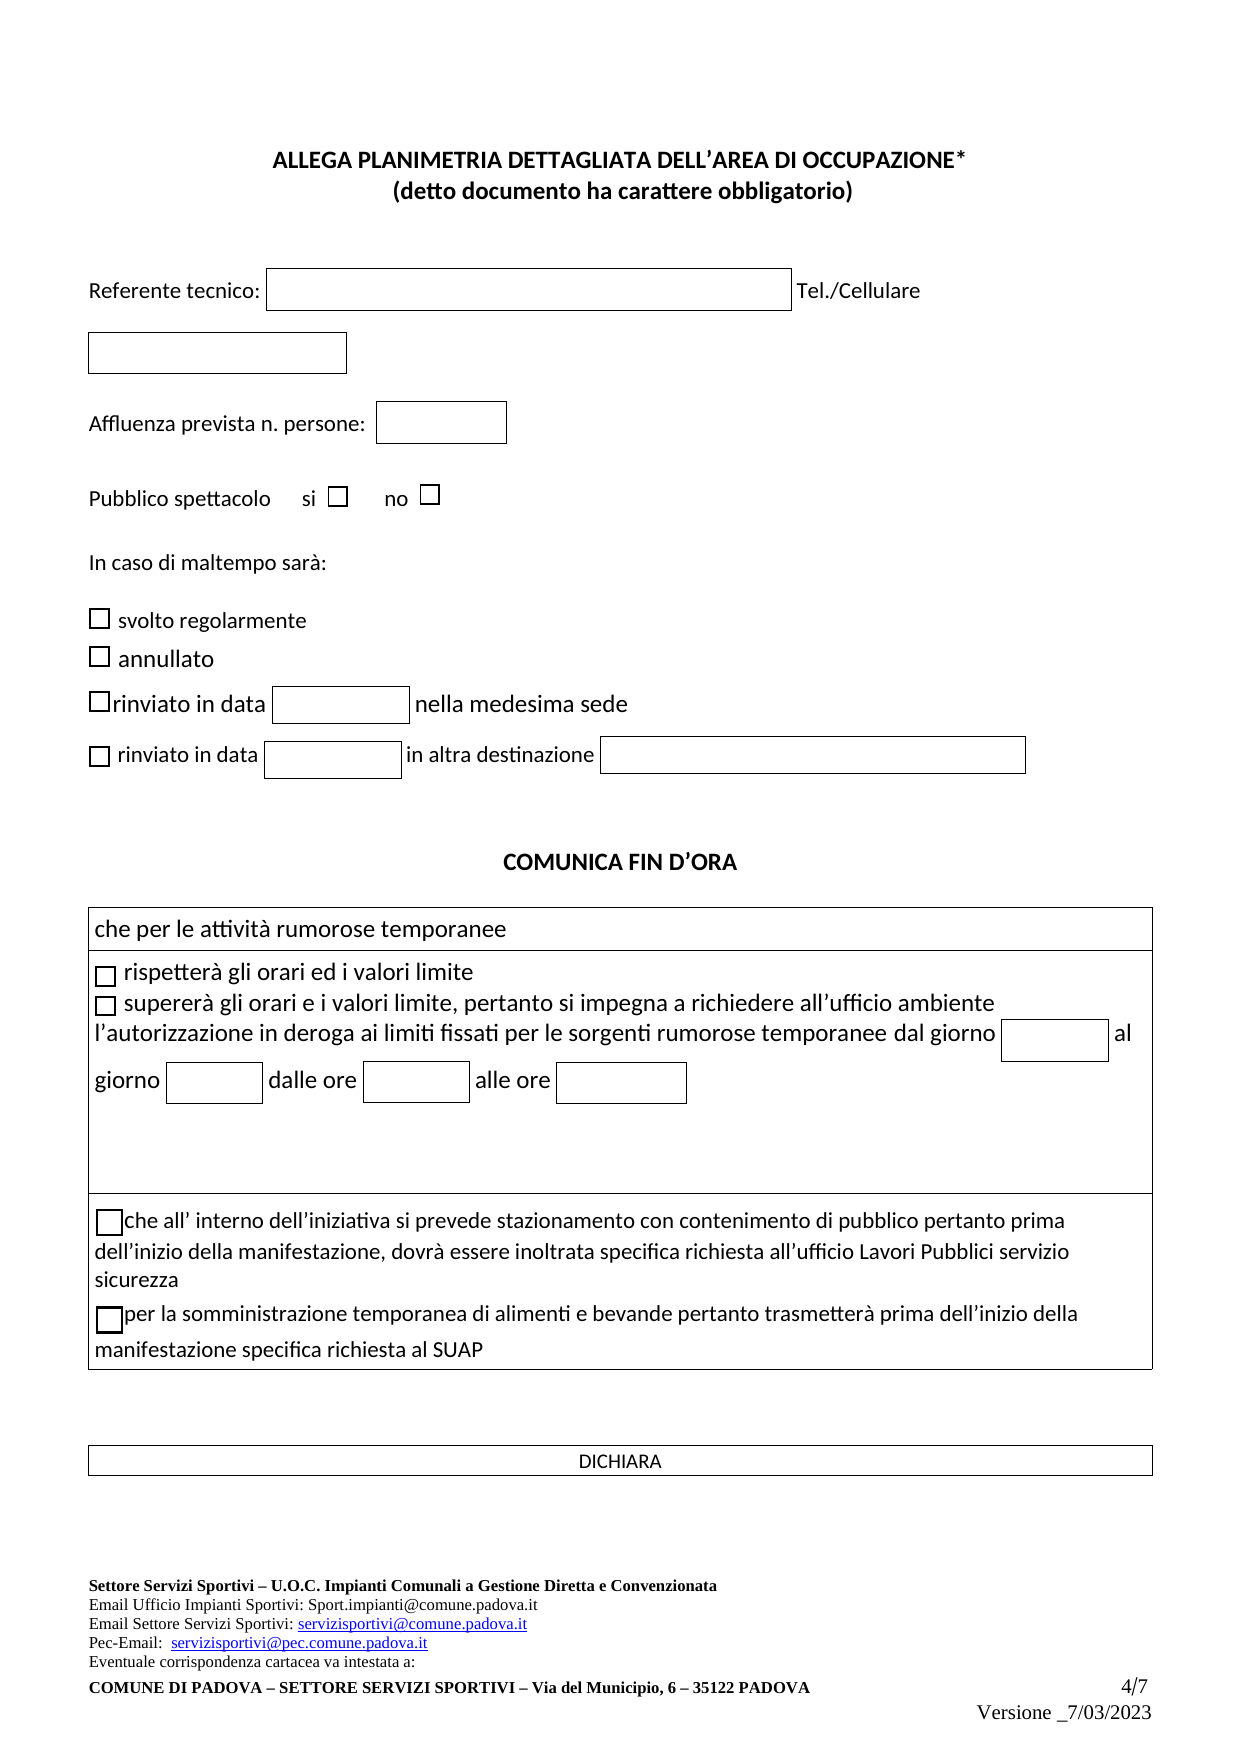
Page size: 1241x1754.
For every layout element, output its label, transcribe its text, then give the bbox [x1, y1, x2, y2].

text nella medesima sede [410, 686, 1152, 723]
text ALLEGA PLANIMETRIA DETTAGLIATA DELL’AREA DI OCCUPAZIONE* [88, 144, 1152, 174]
text Affluenza prevista n. persone: [88, 373, 1152, 443]
table_cell che all’ interno dell’iniziativa si prevede stazionamento con contenimento di pubblico pertanto prima dell’inizio della manifestazione, dovrà essere inoltrata specifica richiesta all’ufficio Lavori Pubblici servizio sicurezza per la somministrazione temporanea di alimenti e bevande pertanto trasmetterà prima dell’inizio della manifestazione specifica richiesta al SUAP [89, 1194, 1152, 1369]
text COMUNICA FIN D’ORA [88, 846, 1152, 877]
text Pubblico spettacolo si no [88, 443, 1152, 520]
text Referente tecnico: Tel./Cellulare [88, 268, 1152, 373]
text (detto documento ha carattere obbligatorio) [88, 175, 1152, 205]
text annullato [88, 643, 1152, 674]
table_cell rispetterà gli orari ed i valori limite supererà gli orari e i valori limite, pertanto si impegna a richiedere all’ufficio ambiente l’autorizzazione in deroga ai limiti fissati per le sorgenti rumorose temporanee dal giorno al giorno dalle ore alle ore [89, 951, 1152, 1193]
text rinviato in data in altra destinazione [88, 736, 1152, 778]
table_header che per le attività rumorose temporanee [89, 908, 1152, 950]
text svolto regolarmente [88, 607, 1152, 637]
text In caso di maltempo sarà: [88, 520, 1152, 576]
text DICHIARA [89, 1446, 1152, 1475]
text rinviato in data [88, 686, 272, 723]
